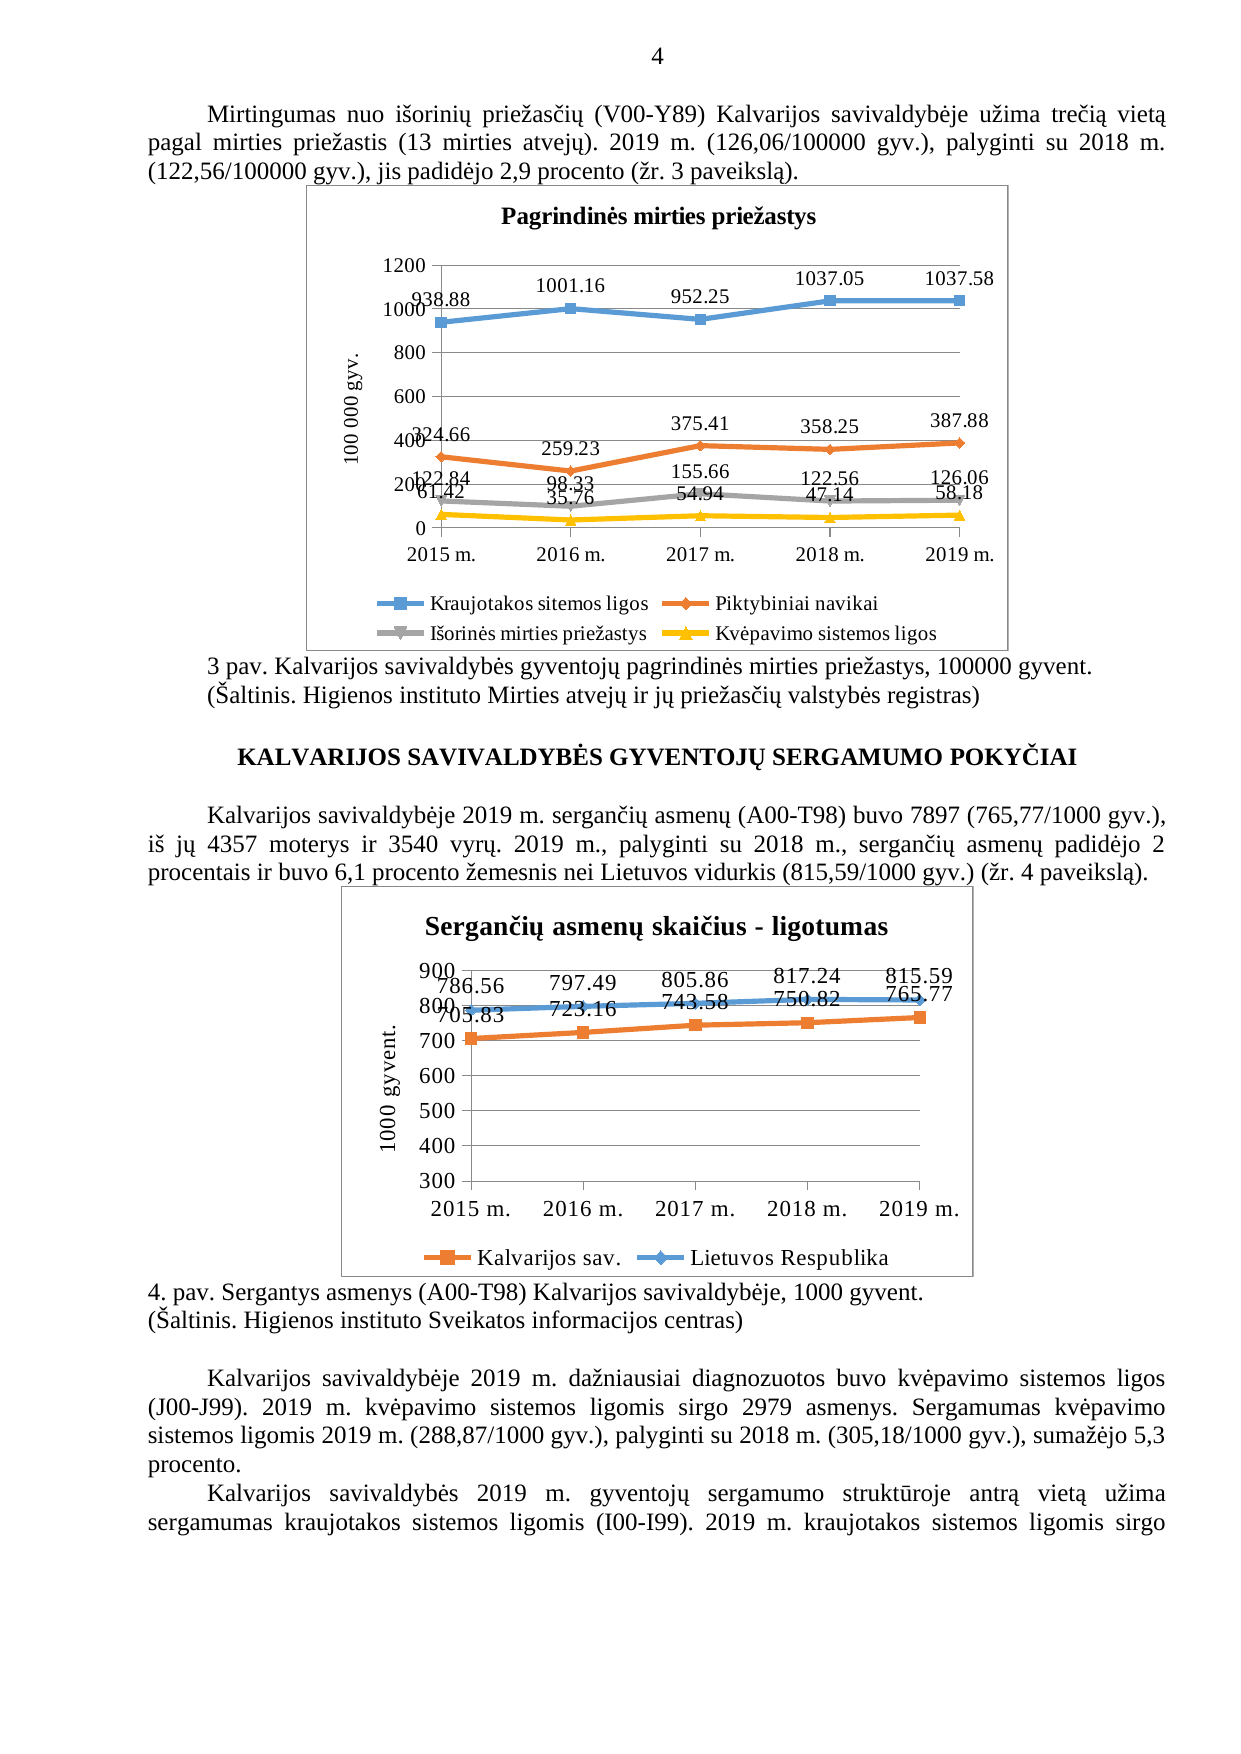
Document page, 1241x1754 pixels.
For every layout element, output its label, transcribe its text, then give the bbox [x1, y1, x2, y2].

text (Šaltinis. Higienos instituto Sveikatos informacijos centras) [148, 1306, 1167, 1334]
text 3 pav. Kalvarijos savivaldybės gyventojų pagrindinės mirties priežastys, 100000 gyvent. [148, 651, 1167, 680]
text Kalvarijos savivaldybėje 2019 m. dažniausiai diagnozuotos buvo kvėpavimo sistemos ligos (J00-J99). 2019 m. kvėpavimo sistemos ligomis sirgo 2979 asmenys. Sergamumas kvėpavimo sistemos ligomis 2019 m. (288,87/1000 gyv.), palyginti su 2018 m. (305,18/1000 gyv.), sumažėjo 5,3 procento. [148, 1363, 1167, 1478]
text Kalvarijos savivaldybės 2019 m. gyventojų sergamumo struktūroje antrą vietą užima sergamumas kraujotakos sistemos ligomis (I00-I99). 2019 m. kraujotakos sistemos ligomis sirgo [148, 1478, 1167, 1536]
text 4. pav. Sergantys asmenys (A00-T98) Kalvarijos savivaldybėje, 1000 gyvent. [148, 1277, 1167, 1306]
text Kalvarijos savivaldybėje 2019 m. sergančių asmenų (A00-T98) buvo 7897 (765,77/1000 gyv.), iš jų 4357 moterys ir 3540 vyrų. 2019 m., palyginti su 2018 m., sergančių asmenų padidėjo 2 procentais ir buvo 6,1 procento žemesnis nei Lietuvos vidurkis (815,59/1000 gyv.) (žr. 4 paveikslą). [148, 800, 1167, 886]
text KALVARIJOS SAVIVALDYBĖS GYVENTOJŲ SERGAMUMO POKYČIAI [148, 742, 1167, 771]
text Mirtingumas nuo išorinių priežasčių (V00-Y89) Kalvarijos savivaldybėje užima trečią vietą pagal mirties priežastis (13 mirties atvejų). 2019 m. (126,06/100000 gyv.), palyginti su 2018 m. (122,56/100000 gyv.), jis padidėjo 2,9 procento (žr. 3 paveikslą). [148, 99, 1167, 185]
text (Šaltinis. Higienos instituto Mirties atvejų ir jų priežasčių valstybės registras) [148, 680, 1167, 709]
